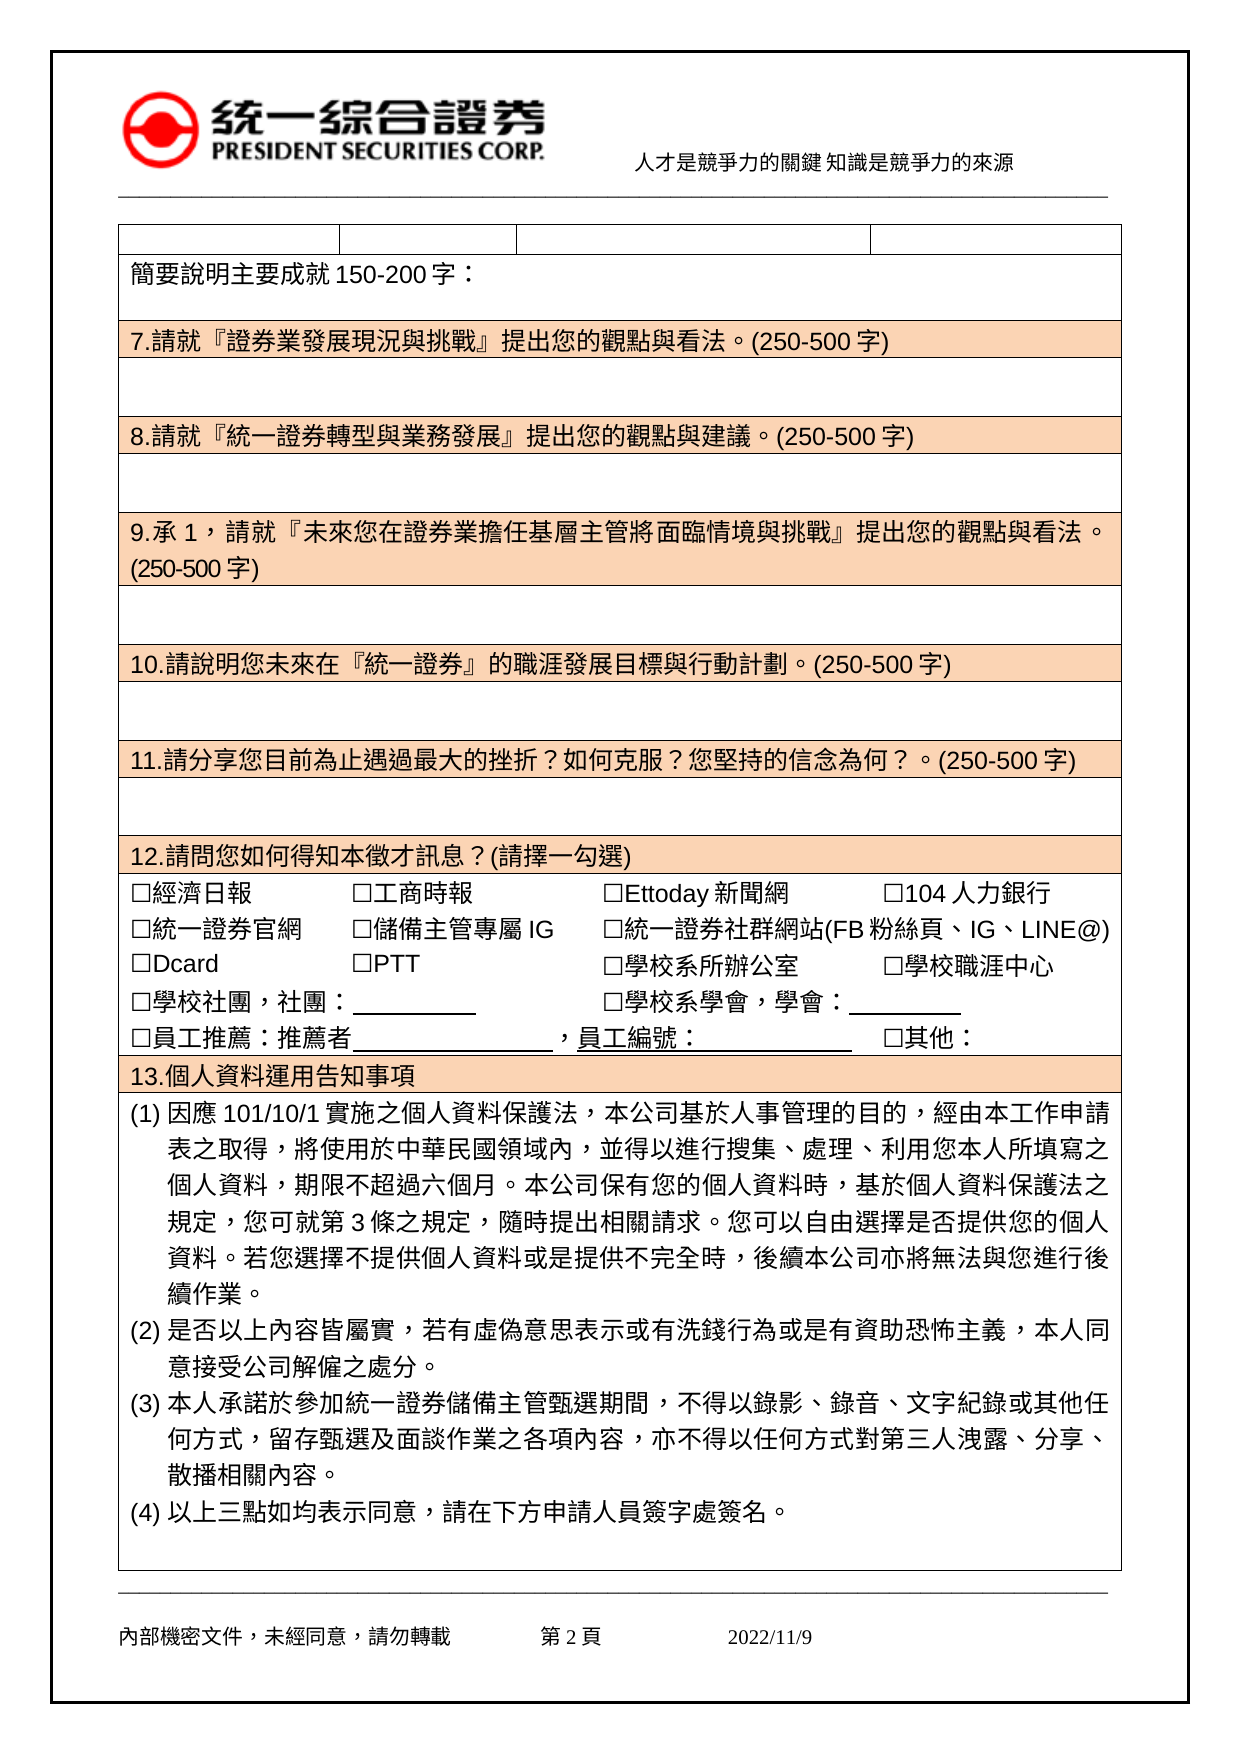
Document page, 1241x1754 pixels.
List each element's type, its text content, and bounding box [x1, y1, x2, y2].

table_cell ☐統一證券官網 [119, 910, 339, 946]
table_cell ☐統一證券社群網站(FB粉絲頁、IG、LINE@) [591, 910, 1121, 946]
table_cell [119, 225, 339, 254]
table_cell ☐儲備主管專屬IG [340, 910, 591, 946]
table_cell 13.個人資料運用告知事項 [119, 1056, 1121, 1092]
table_cell ☐Dcard [119, 946, 339, 982]
table_cell ☐Ettoday新聞網 [591, 874, 871, 910]
table_cell 因應101/10/1實施之個人資料保護法，本公司基於人事管理的目的，經由本工作申請表之取得，將使用於中華民國領域內，並得以進行搜集、處理、利用您本人所填寫之個人資料，期限不超過六個月。本公司保有您的個人資料時，基於個人資料保護法之規定，您可就第3條之規定，隨時提出相關請求。您可以自由選擇是否提供您的個人資料。若您選擇不提供個人資料或是提供不完全時，後續本公司亦將無法與您進行後續作業。 是否以上內容皆屬實，若有虛偽意思表示或有洗錢行為或是有資助恐怖主義，本人同意接受公司解僱之處分。 本人承諾於參加統一證券儲備主管甄選期間，不得以錄影、錄音、文字紀錄或其他任何方式，留存甄選及面談作業之各項內容，亦不得以任何方式對第三人洩露、分享、散播相關內容。 以上三點如均表示同意，請在下方申請人員簽字處簽名。 [119, 1093, 1121, 1570]
picture [118, 88, 551, 170]
table_cell 7.請就『證券業發展現況與挑戰』提出您的觀點與看法。(250-500字) [119, 321, 1121, 357]
table_cell [517, 225, 870, 254]
table_cell [119, 778, 1121, 835]
table_cell 8.請就『統一證券轉型與業務發展』提出您的觀點與建議。(250-500字) [119, 417, 1121, 453]
table_cell ☐其他： [871, 1019, 1121, 1055]
table_cell [119, 358, 1121, 416]
table_cell ☐學校系學會，學會： [591, 983, 1121, 1019]
table_cell [119, 586, 1121, 644]
table_cell ☐員工推薦：推薦者 ，員工編號： [119, 1019, 871, 1055]
table_cell 11.請分享您目前為止遇過最大的挫折？如何克服？您堅持的信念為何？。(250-500字) [119, 741, 1121, 777]
table_cell 9.承1，請就『未來您在證券業擔任基層主管將面臨情境與挑戰』提出您的觀點與看法。(250-500字) [119, 513, 1121, 585]
table_cell [119, 682, 1121, 739]
table_cell ☐工商時報 [340, 874, 591, 910]
table_cell [119, 454, 1121, 512]
table_cell 簡要說明主要成就150-200字： [119, 255, 1121, 320]
table_cell ☐104人力銀行 [871, 874, 1121, 910]
table_cell 10.請說明您未來在『統一證券』的職涯發展目標與行動計劃。(250-500字) [119, 645, 1121, 681]
table_cell [340, 225, 516, 254]
table_cell ☐學校職涯中心 [871, 946, 1121, 982]
table_cell ☐學校系所辦公室 [591, 946, 871, 982]
table_cell [871, 225, 1121, 254]
table_cell ☐經濟日報 [119, 874, 339, 910]
table_cell ☐PTT [340, 946, 591, 982]
table_cell 12.請問您如何得知本徵才訊息？(請擇一勾選) [119, 836, 1121, 873]
table_cell ☐學校社團，社團： [119, 983, 591, 1019]
